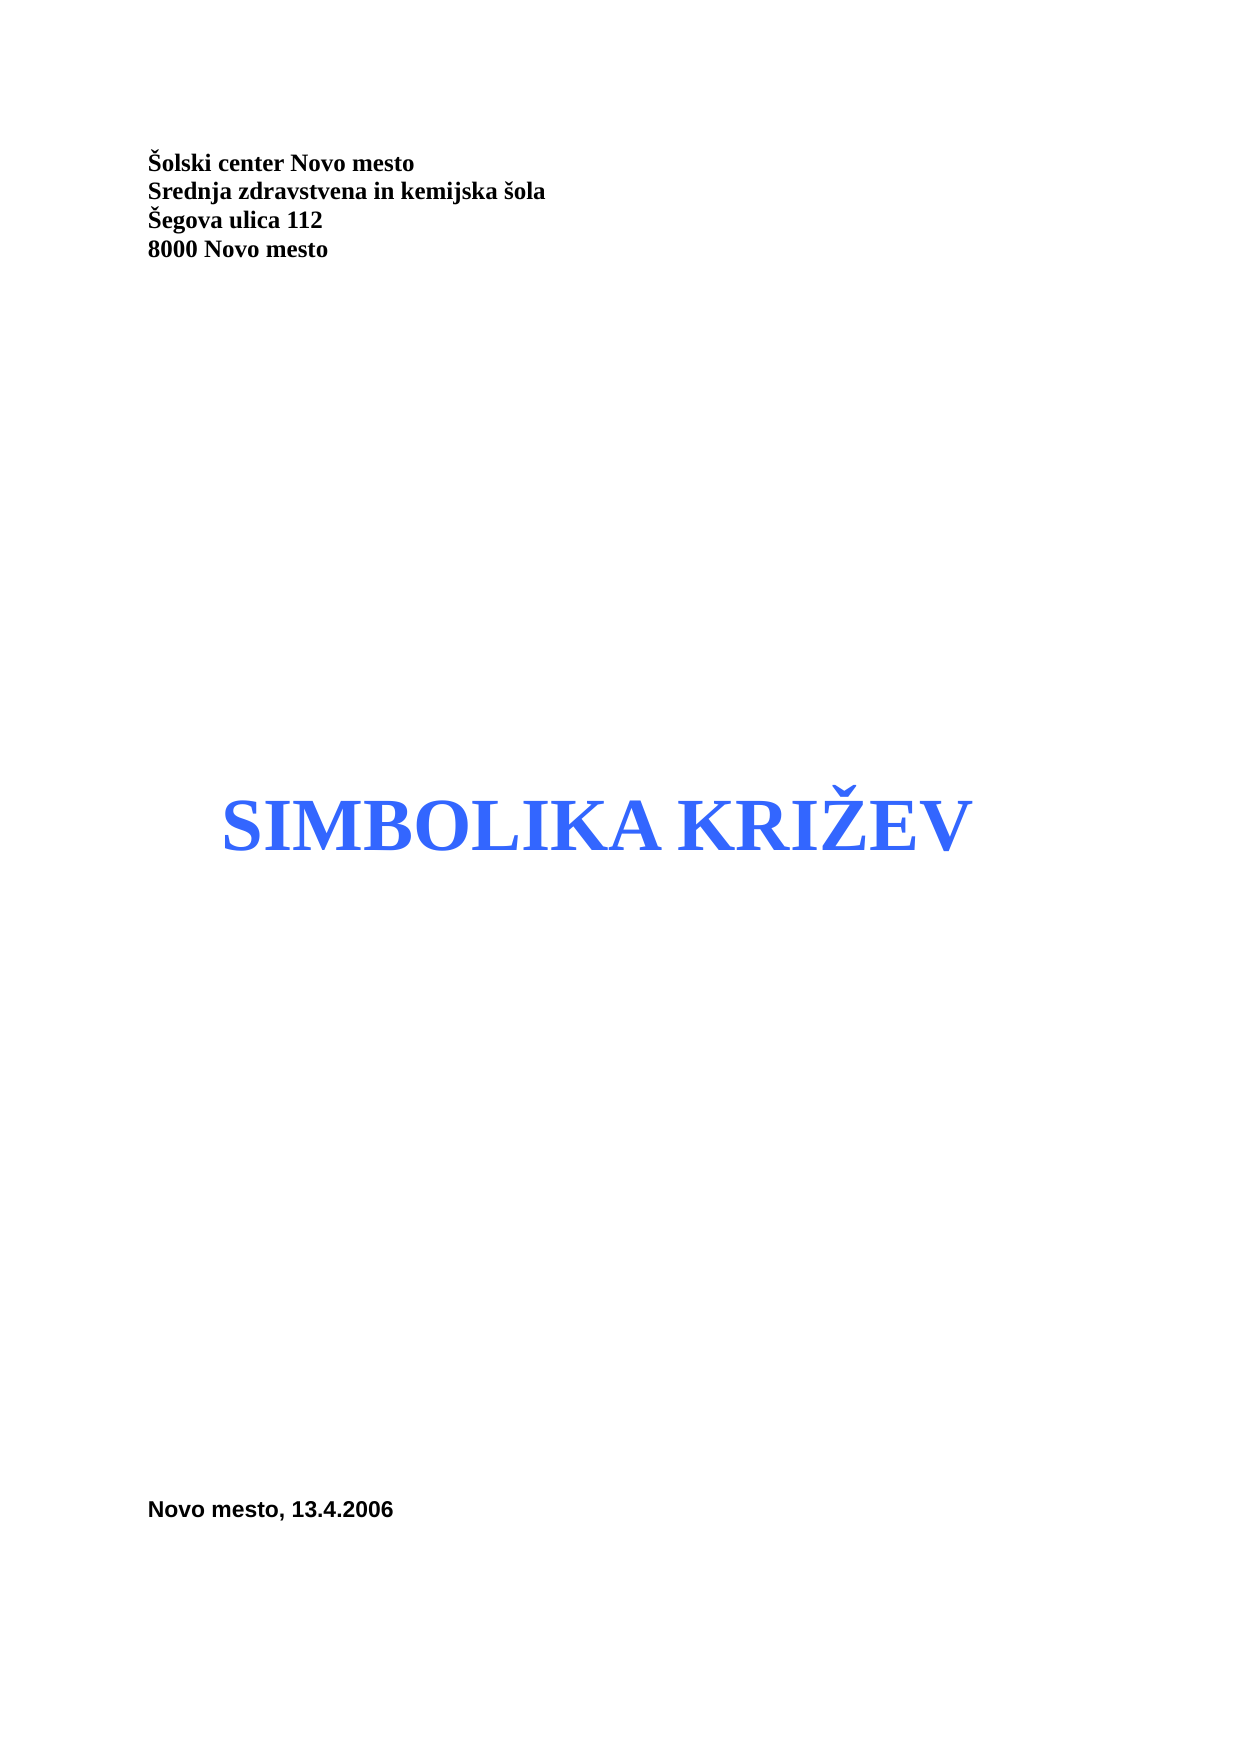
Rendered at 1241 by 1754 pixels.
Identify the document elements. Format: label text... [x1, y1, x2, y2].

text Šolski center Novo mesto [148, 148, 1093, 176]
text SIMBOLIKA KRIŽEV [148, 780, 1093, 866]
text Šegova ulica 112 [148, 205, 1093, 234]
text Srednja zdravstvena in kemijska šola [148, 176, 1093, 205]
text Novo mesto, 13.4.2006 [148, 1496, 1093, 1523]
text 8000 Novo mesto [148, 234, 1093, 263]
